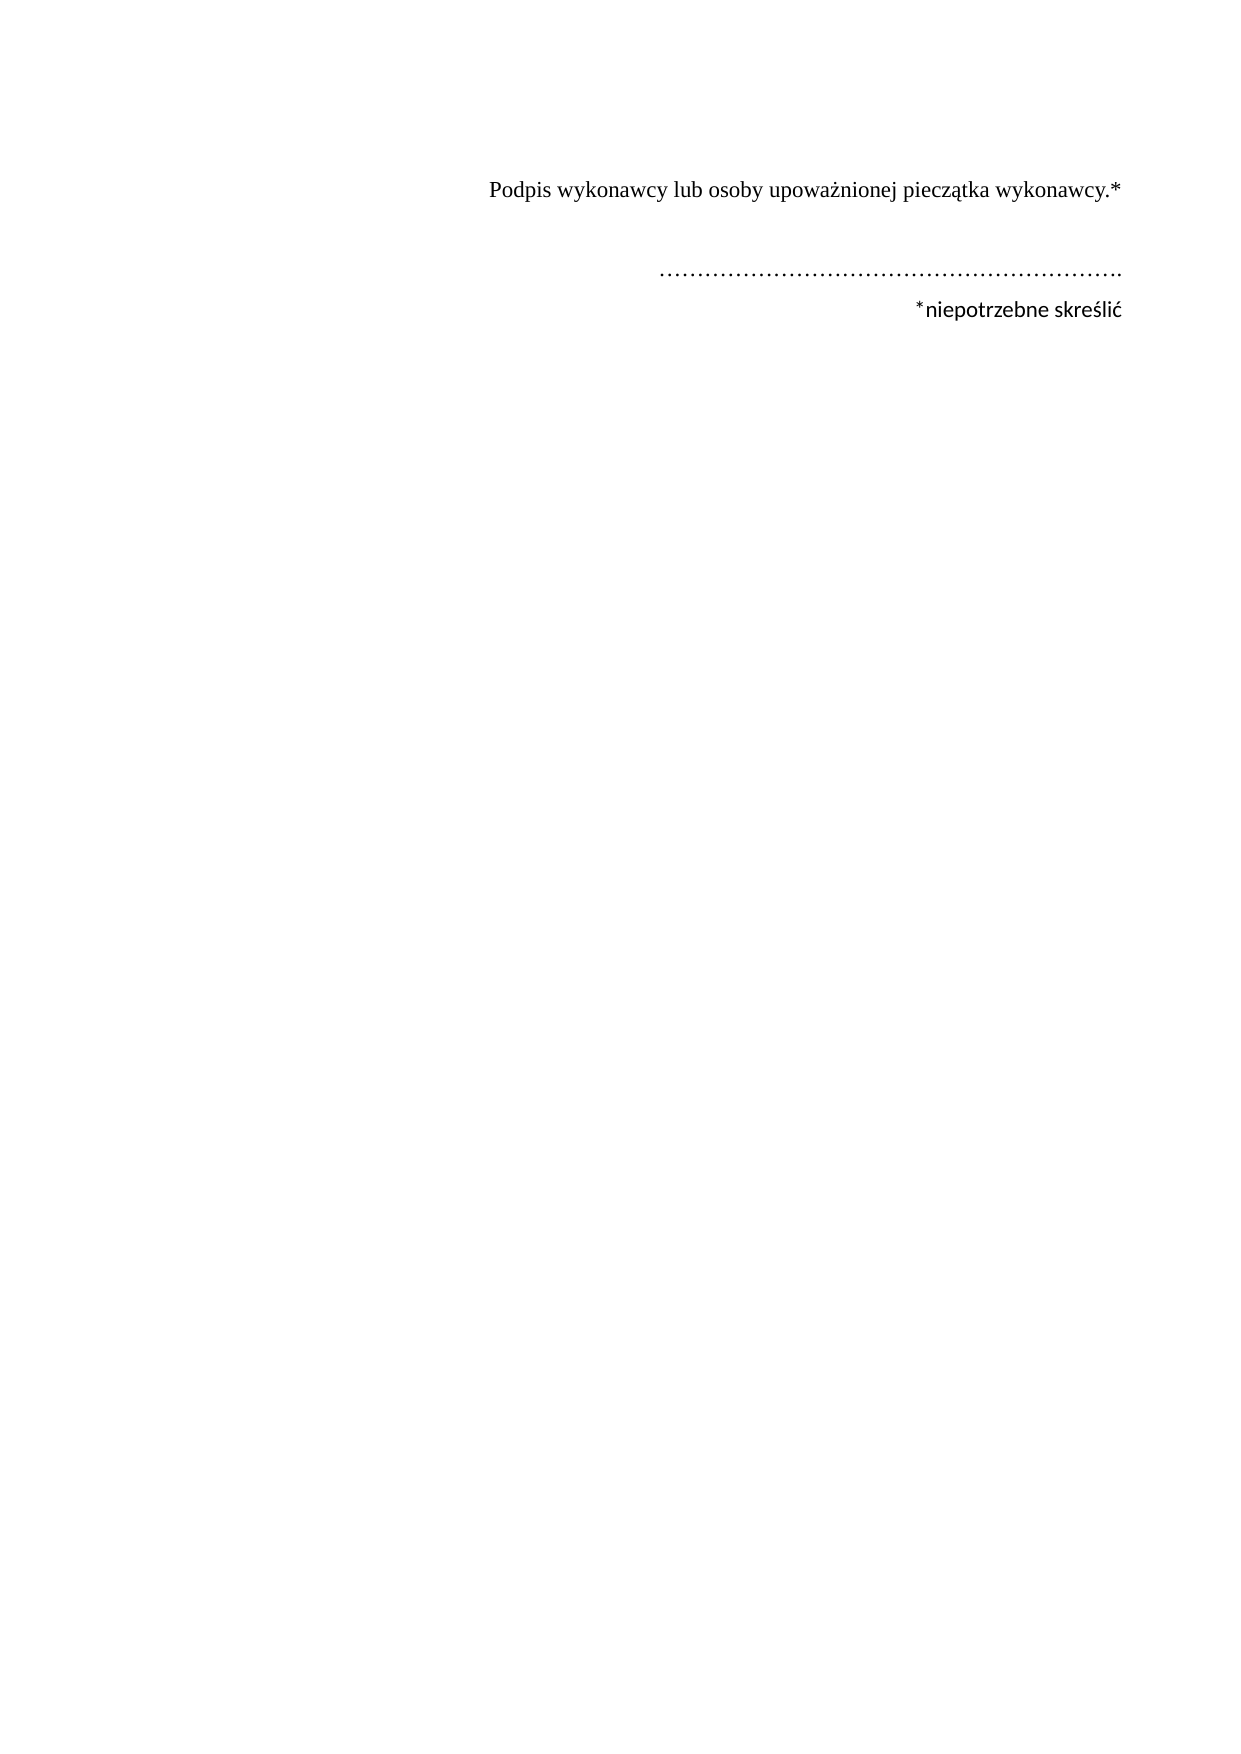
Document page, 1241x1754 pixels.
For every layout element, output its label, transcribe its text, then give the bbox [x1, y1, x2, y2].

text *niepotrzebne skreślić [118, 295, 1122, 323]
text Podpis wykonawcy lub osoby upoważnionej pieczątka wykonawcy.* [118, 176, 1122, 203]
text ……………………………………………………. [118, 255, 1122, 282]
